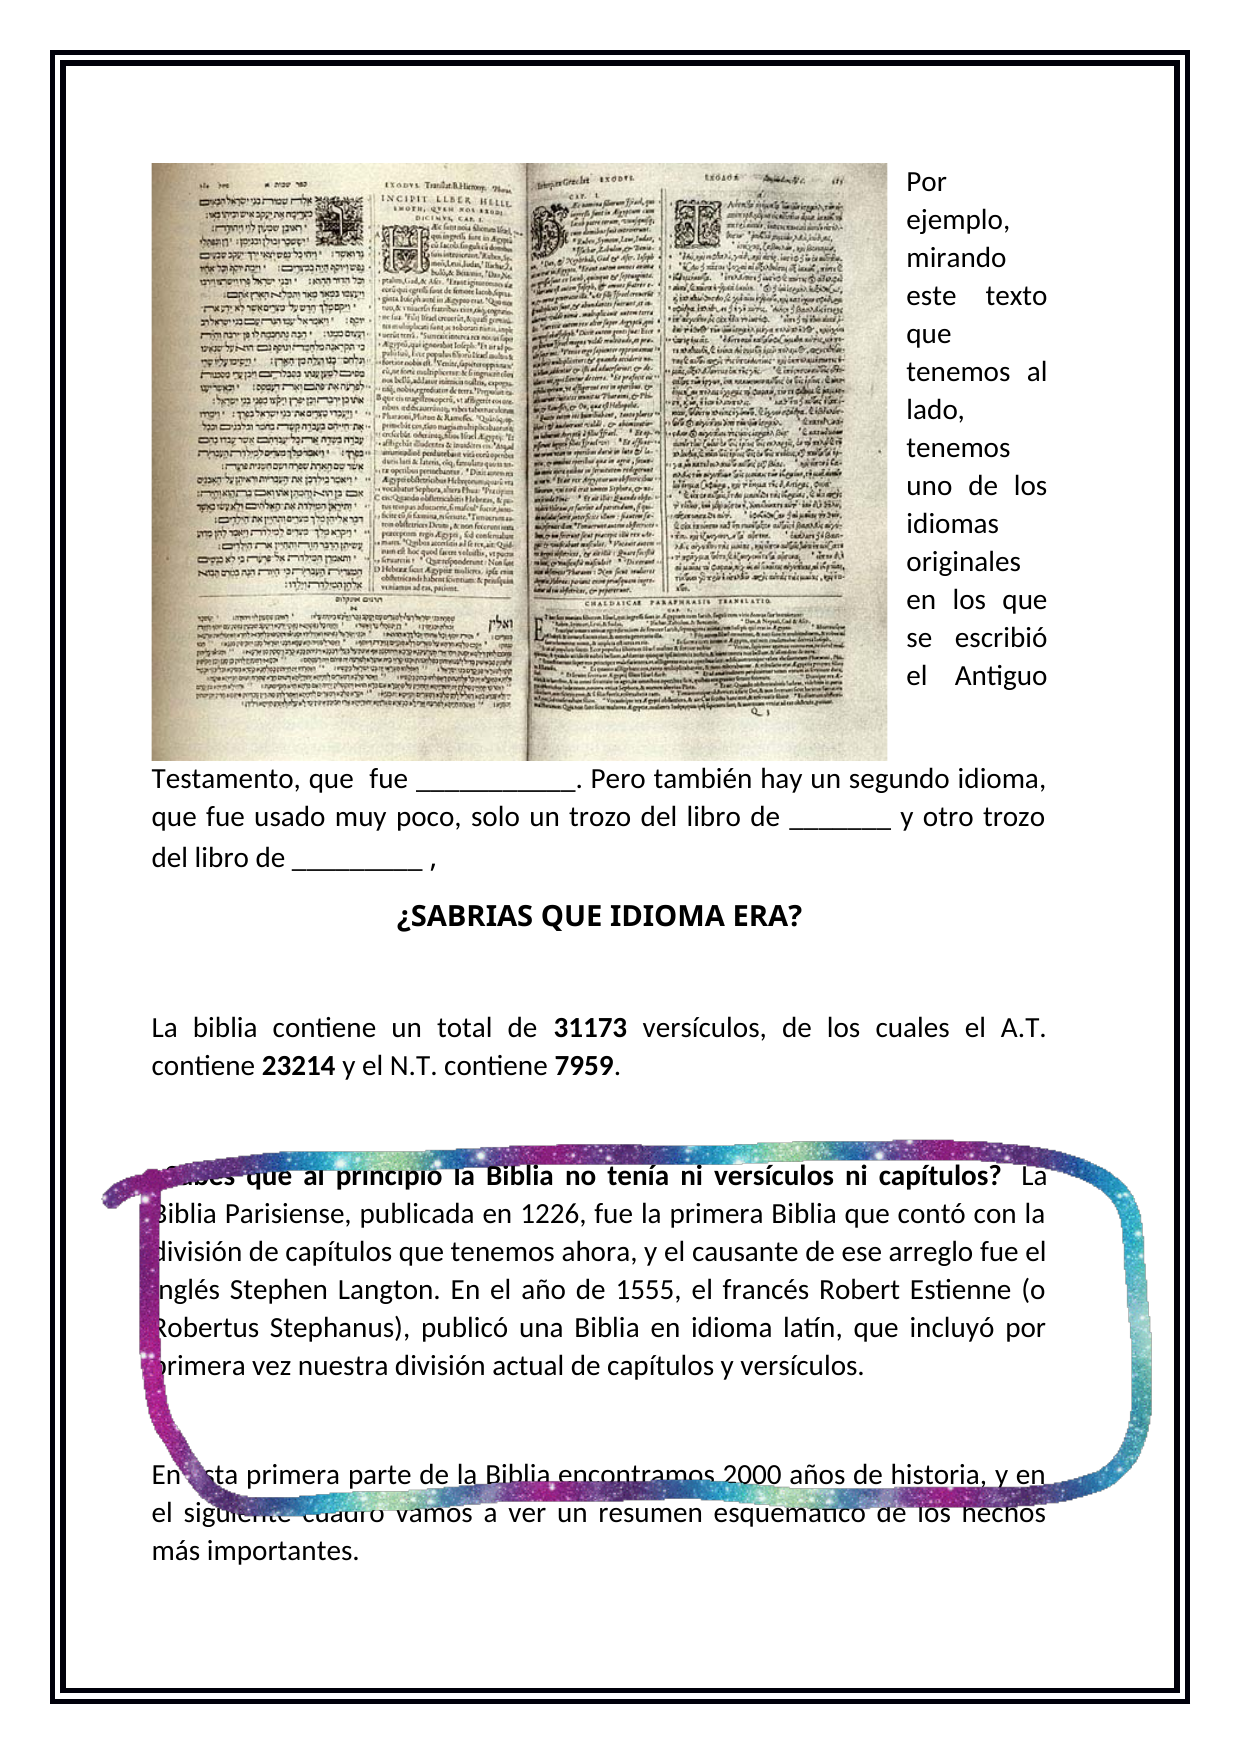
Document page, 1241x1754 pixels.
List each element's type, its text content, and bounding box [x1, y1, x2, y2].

text En esta primera parte de la Biblia encontramos 2000 años de historia, y en el siguiente cuadro vamos a ver un resumen esquemático de los hechos más importantes. [151, 1531, 1047, 1568]
picture [151, 163, 888, 761]
picture [88, 1127, 1167, 1531]
list Por ejemplo, mirando este texto que tenemos al lado, tenemos uno de los idiomas originales en los que se escribió el Antiguo Testamento, que fue ___________. Pero también hay un segundo idioma, que fue usado muy poco, solo un trozo del libro de _______ y otro trozo del libro de _________ , [151, 163, 1047, 876]
text La biblia contiene un total de 31173 versículos, de los cuales el A.T. contiene 23214 y el N.T. contiene 7959. [151, 1009, 1047, 1083]
list ¿SABRIAS QUE IDIOMA ERA? [151, 896, 1047, 935]
